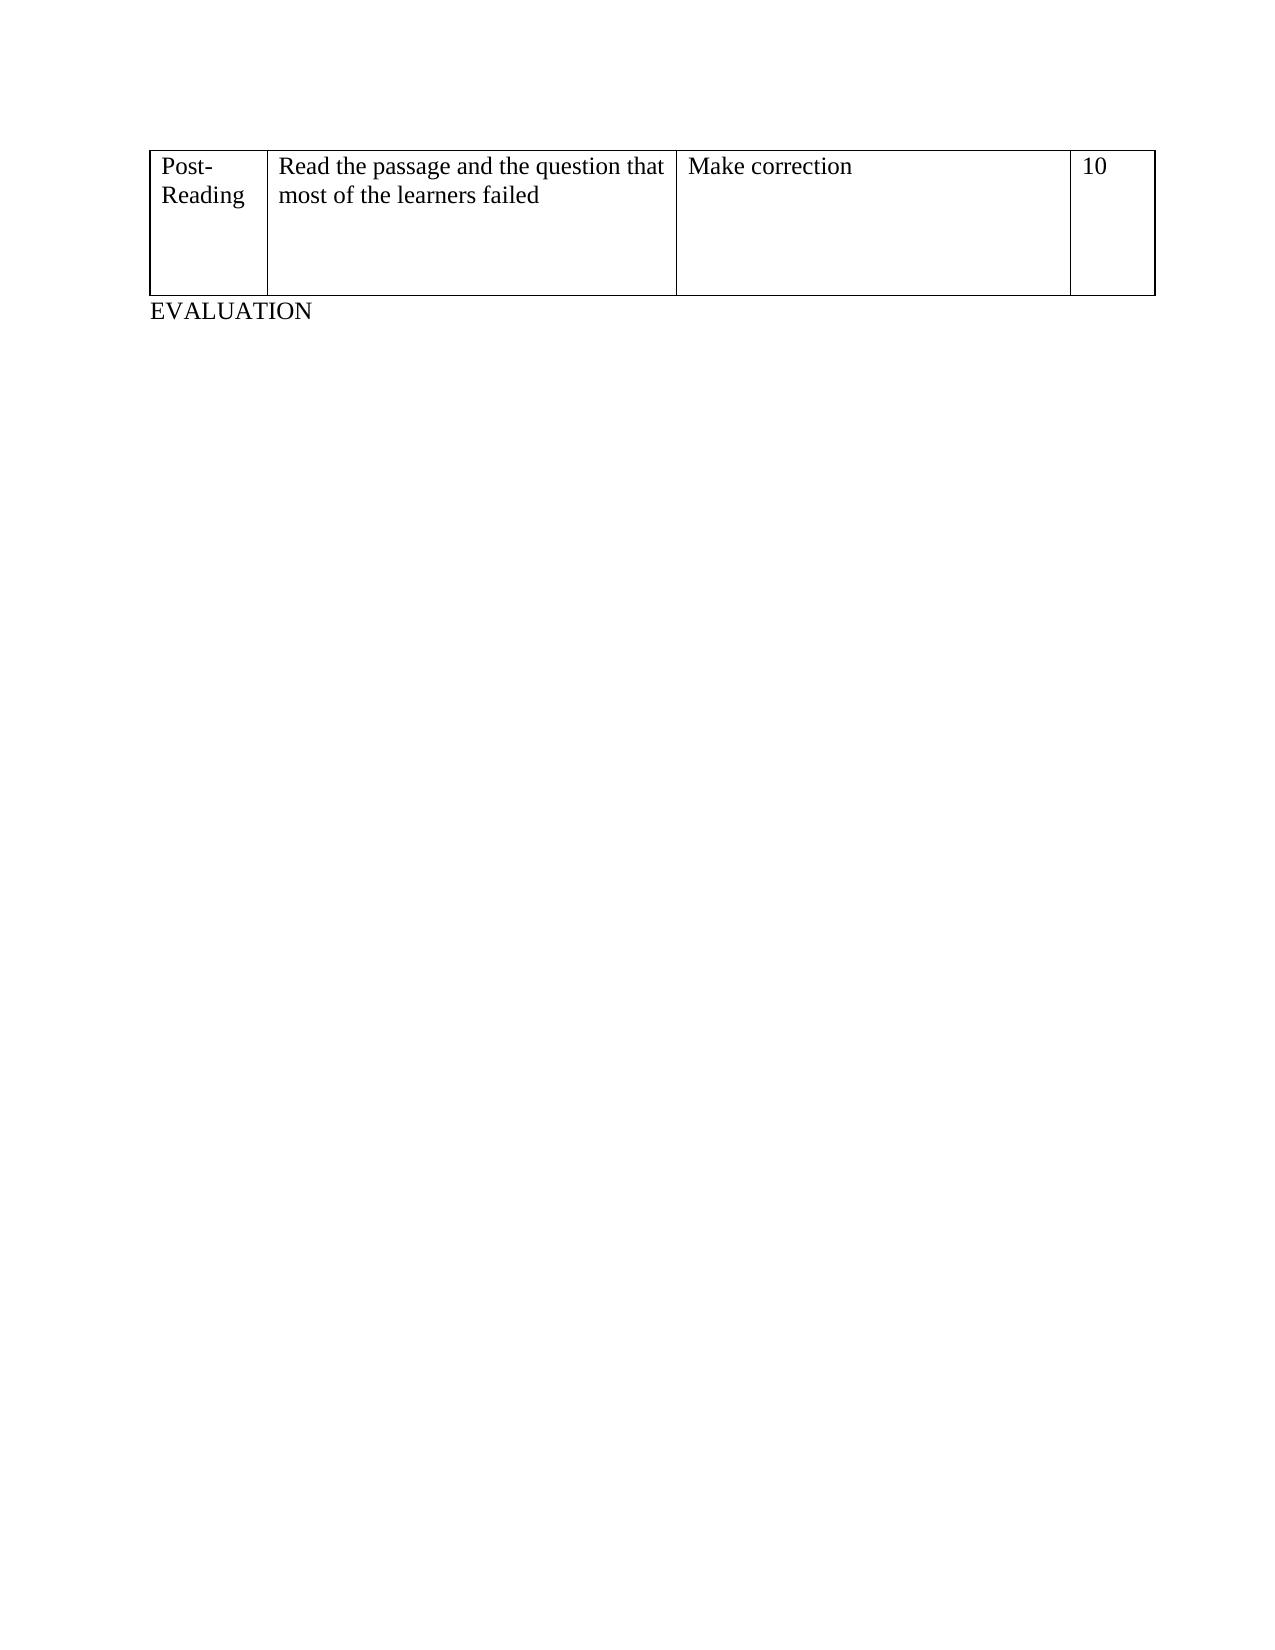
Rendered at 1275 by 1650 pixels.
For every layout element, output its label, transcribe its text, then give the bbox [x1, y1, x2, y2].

text EVALUATION [150, 296, 1125, 324]
table_cell 10 [1071, 151, 1154, 295]
table_cell Post- Reading [151, 151, 267, 295]
table_cell Make correction [677, 151, 1070, 295]
table_cell Read the passage and the question that most of the learners failed [268, 151, 676, 295]
